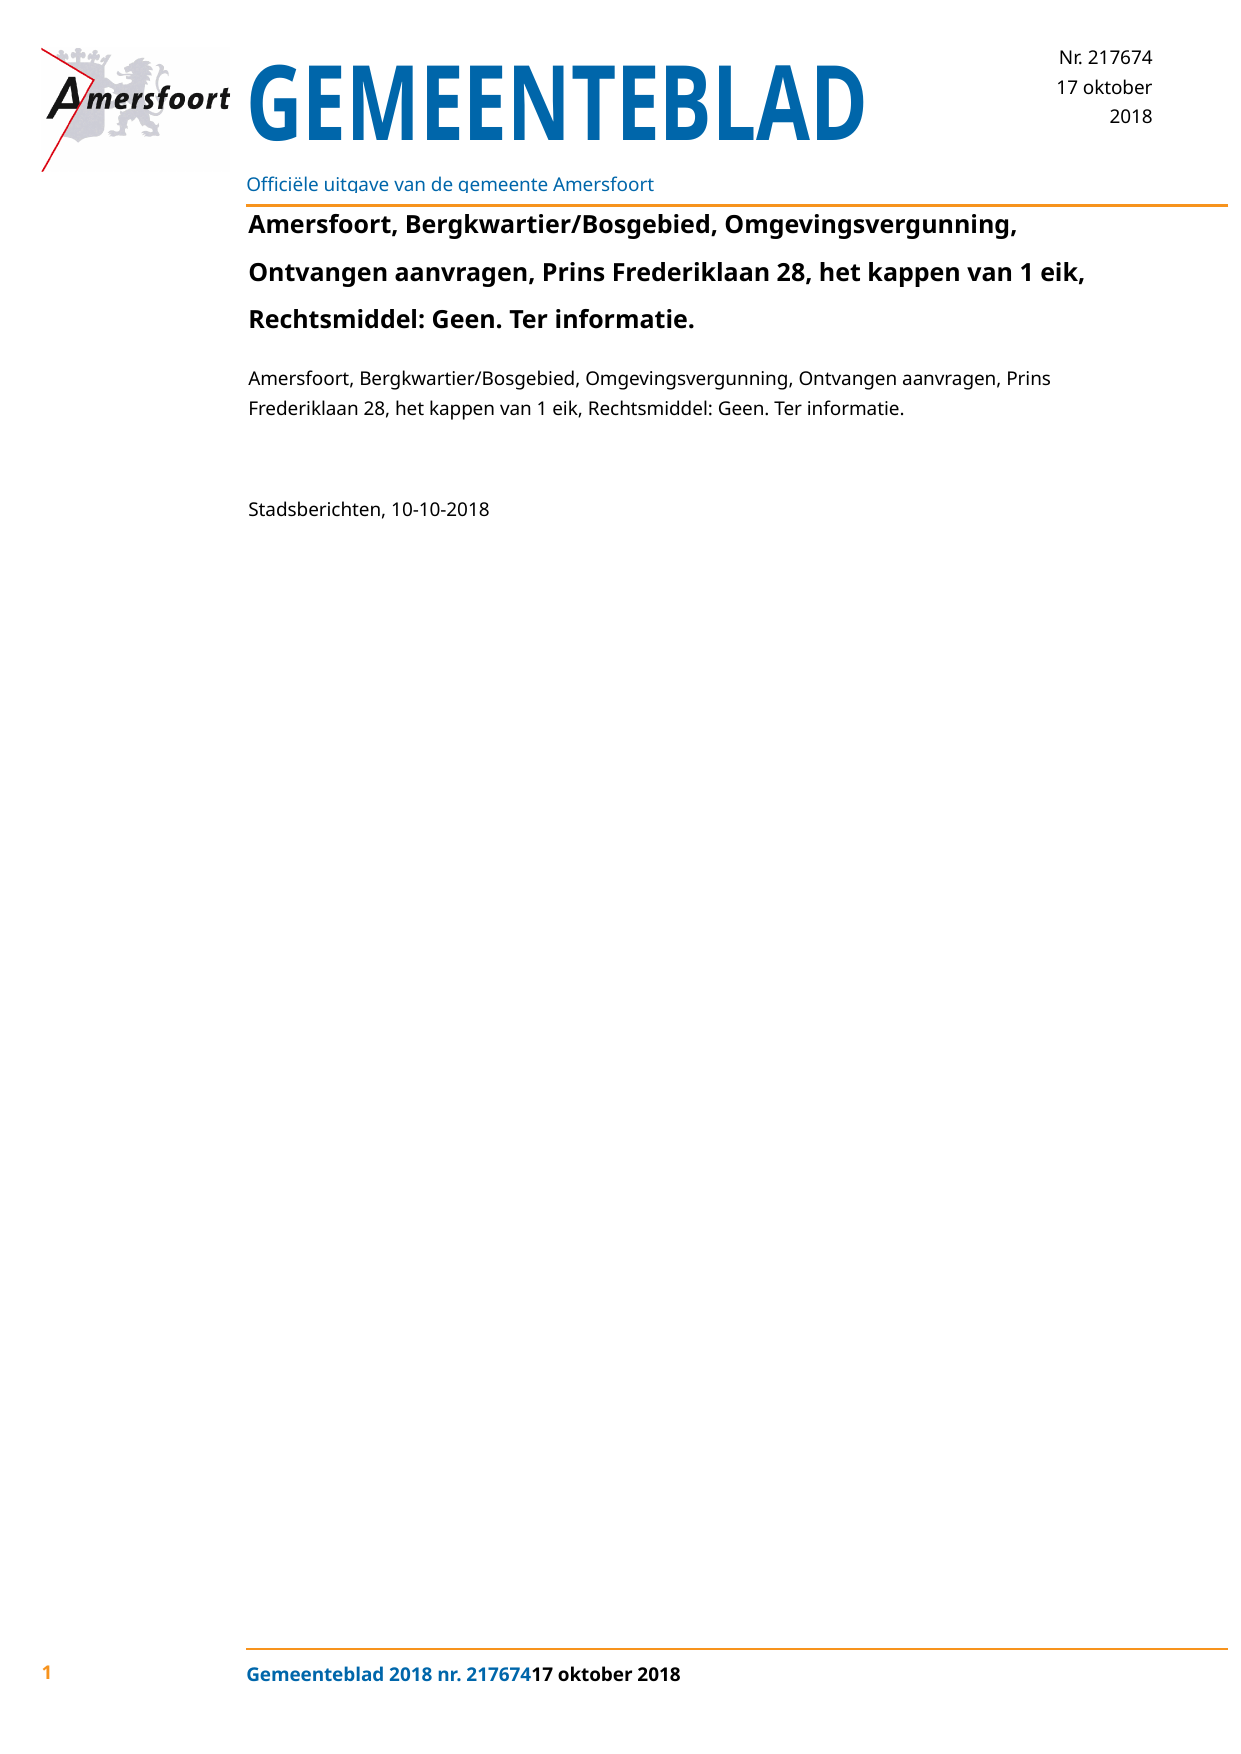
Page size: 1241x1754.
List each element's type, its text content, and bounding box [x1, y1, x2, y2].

text Amersfoort, Bergkwartier/Bosgebied, Omgevingsvergunning, Ontvangen aanvragen, Prins Frederiklaan 28, het kappen van 1 eik, Rechtsmiddel: Geen. Ter informatie. [248, 366, 1152, 421]
picture [41, 47, 231, 172]
text Stadsberichten, 10-10-2018 [248, 496, 1152, 522]
text Amersfoort, Bergkwartier/Bosgebied, Omgevingsvergunning, Ontvangen aanvragen, Prins Frederiklaan 28, het kappen van 1 eik, Rechtsmiddel: Geen. Ter informatie. [248, 207, 1152, 336]
